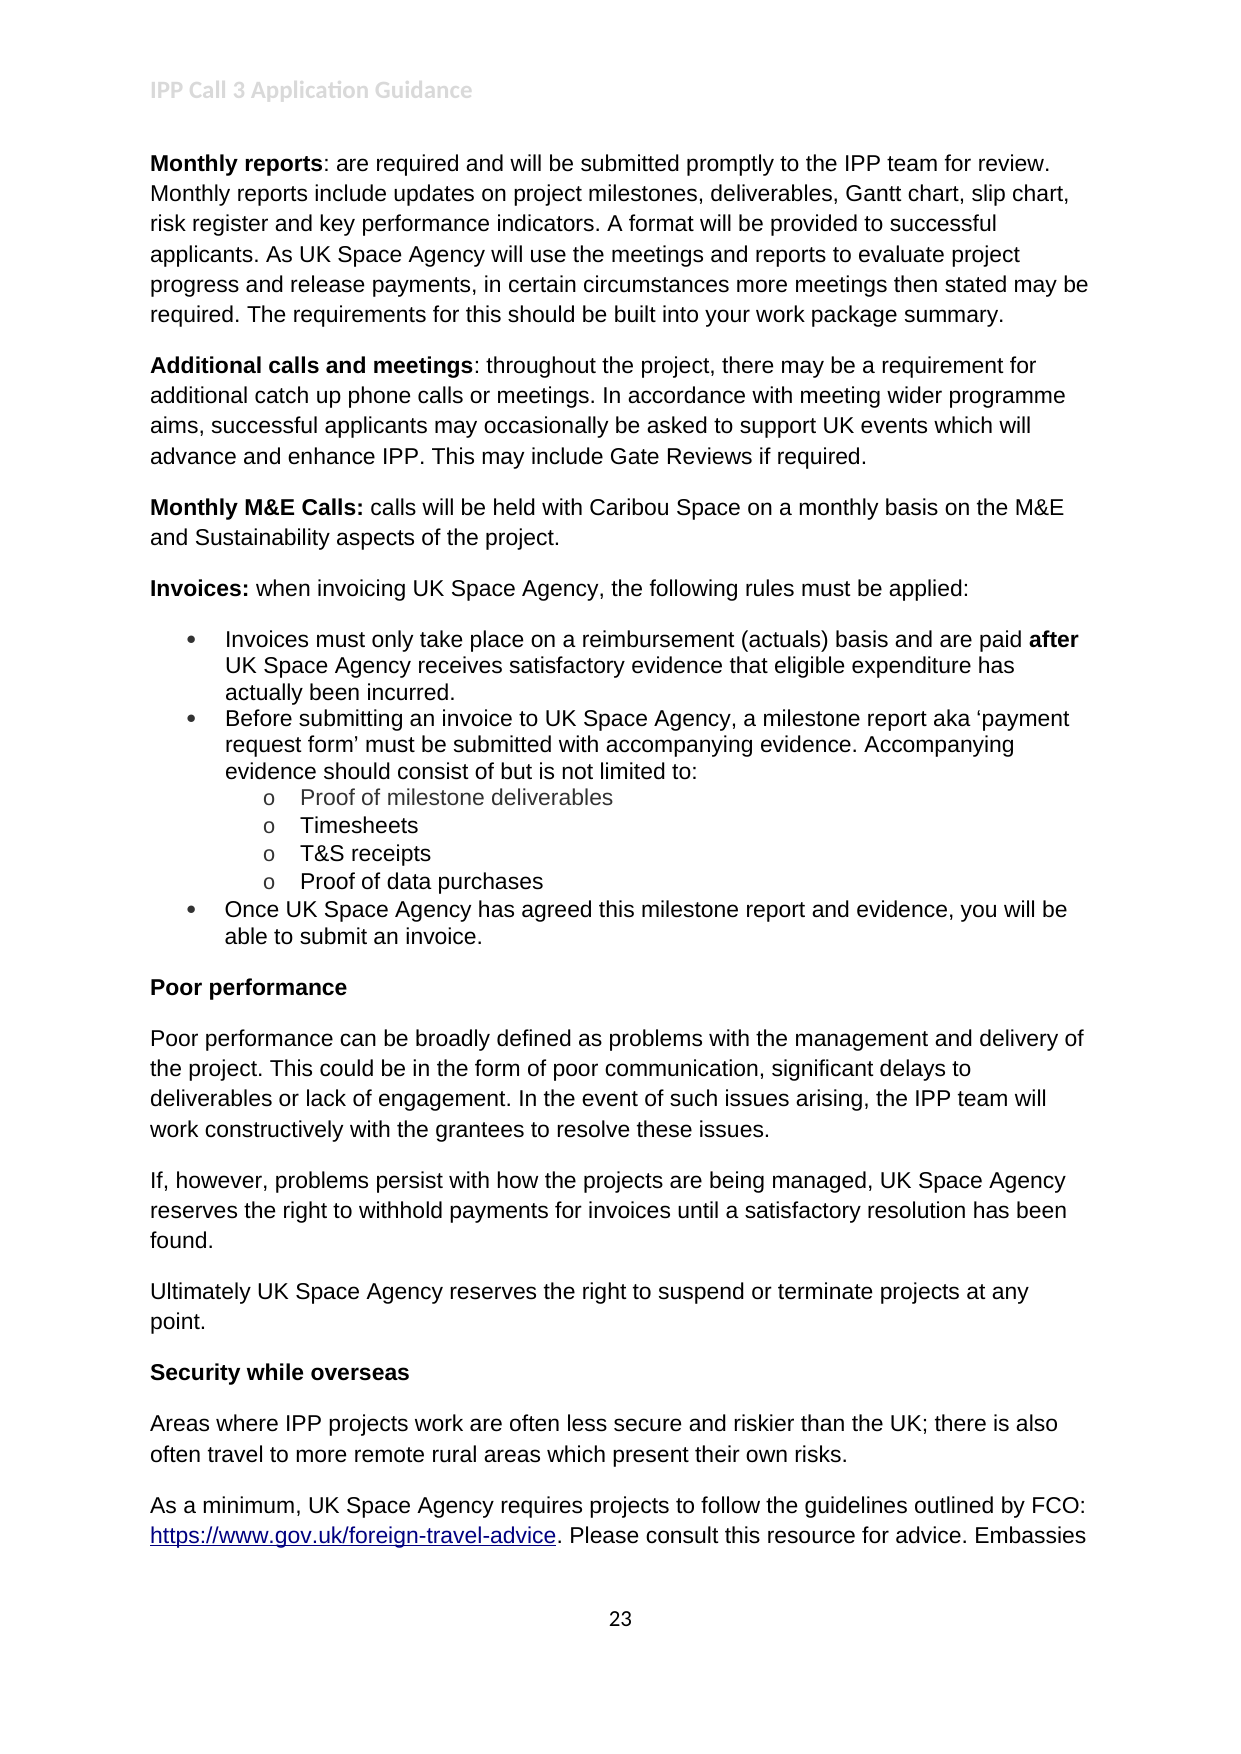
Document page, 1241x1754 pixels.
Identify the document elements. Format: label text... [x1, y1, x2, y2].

text If, however, problems persist with how the projects are being managed, UK Space Agency reserves the right to withhold payments for invoices until a satisfactory resolution has been found. [150, 1167, 1090, 1253]
text Additional calls and meetings: throughout the project, there may be a requirement for additional catch up phone calls or meetings. In accordance with meeting wider programme aims, successful applicants may occasionally be asked to support UK events which will advance and enhance IPP. This may include Gate Reviews if required. [150, 352, 1090, 469]
list Once UK Space Agency has agreed this milestone report and evidence, you will be able to submit an invoice. [187, 896, 1090, 949]
text Invoices: when invoicing UK Space Agency, the following rules must be applied: [150, 575, 1090, 601]
text Monthly reports: are required and will be submitted promptly to the IPP team for review. Monthly reports include updates on project milestones, deliverables, Gantt chart, slip chart, risk register and key performance indicators. A format will be provided to successful applicants. As UK Space Agency will use the meetings and reports to evaluate project progress and release payments, in certain circumstances more meetings then stated may be required. The requirements for this should be built into your work package summary. [150, 150, 1090, 327]
text Monthly M&E Calls: calls will be held with Caribou Space on a monthly basis on the M&E and Sustainability aspects of the project. [150, 494, 1090, 550]
list Invoices must only take place on a reimbursement (actuals) basis and are paid after UK Space Agency receives satisfactory evidence that eligible expenditure has actually been incurred. [187, 626, 1090, 705]
list Before submitting an invoice to UK Space Agency, a milestone report aka ‘payment request form’ must be submitted with accompanying evidence. Accompanying evidence should consist of but is not limited to: [187, 705, 1090, 784]
text Security while overseas [150, 1359, 1090, 1386]
list Timesheets [262, 812, 1090, 840]
list Proof of milestone deliverables [262, 784, 1090, 812]
text Poor performance [150, 974, 1090, 1000]
list Proof of data purchases [262, 868, 1090, 896]
text Ultimately UK Space Agency reserves the right to suspend or terminate projects at any point. [150, 1278, 1090, 1335]
list T&S receipts [262, 840, 1090, 868]
text As a minimum, UK Space Agency requires projects to follow the guidelines outlined by FCO: https://www.gov.uk/foreign-travel-advice. Please consult this resource for advice. Embassies [150, 1492, 1090, 1548]
text Areas where IPP projects work are often less secure and riskier than the UK; there is also often travel to more remote rural areas which present their own risks. [150, 1410, 1090, 1467]
text Poor performance can be broadly defined as problems with the management and delivery of the project. This could be in the form of poor communication, significant delays to deliverables or lack of engagement. In the event of such issues arising, the IPP team will work constructively with the grantees to resolve these issues. [150, 1025, 1090, 1142]
